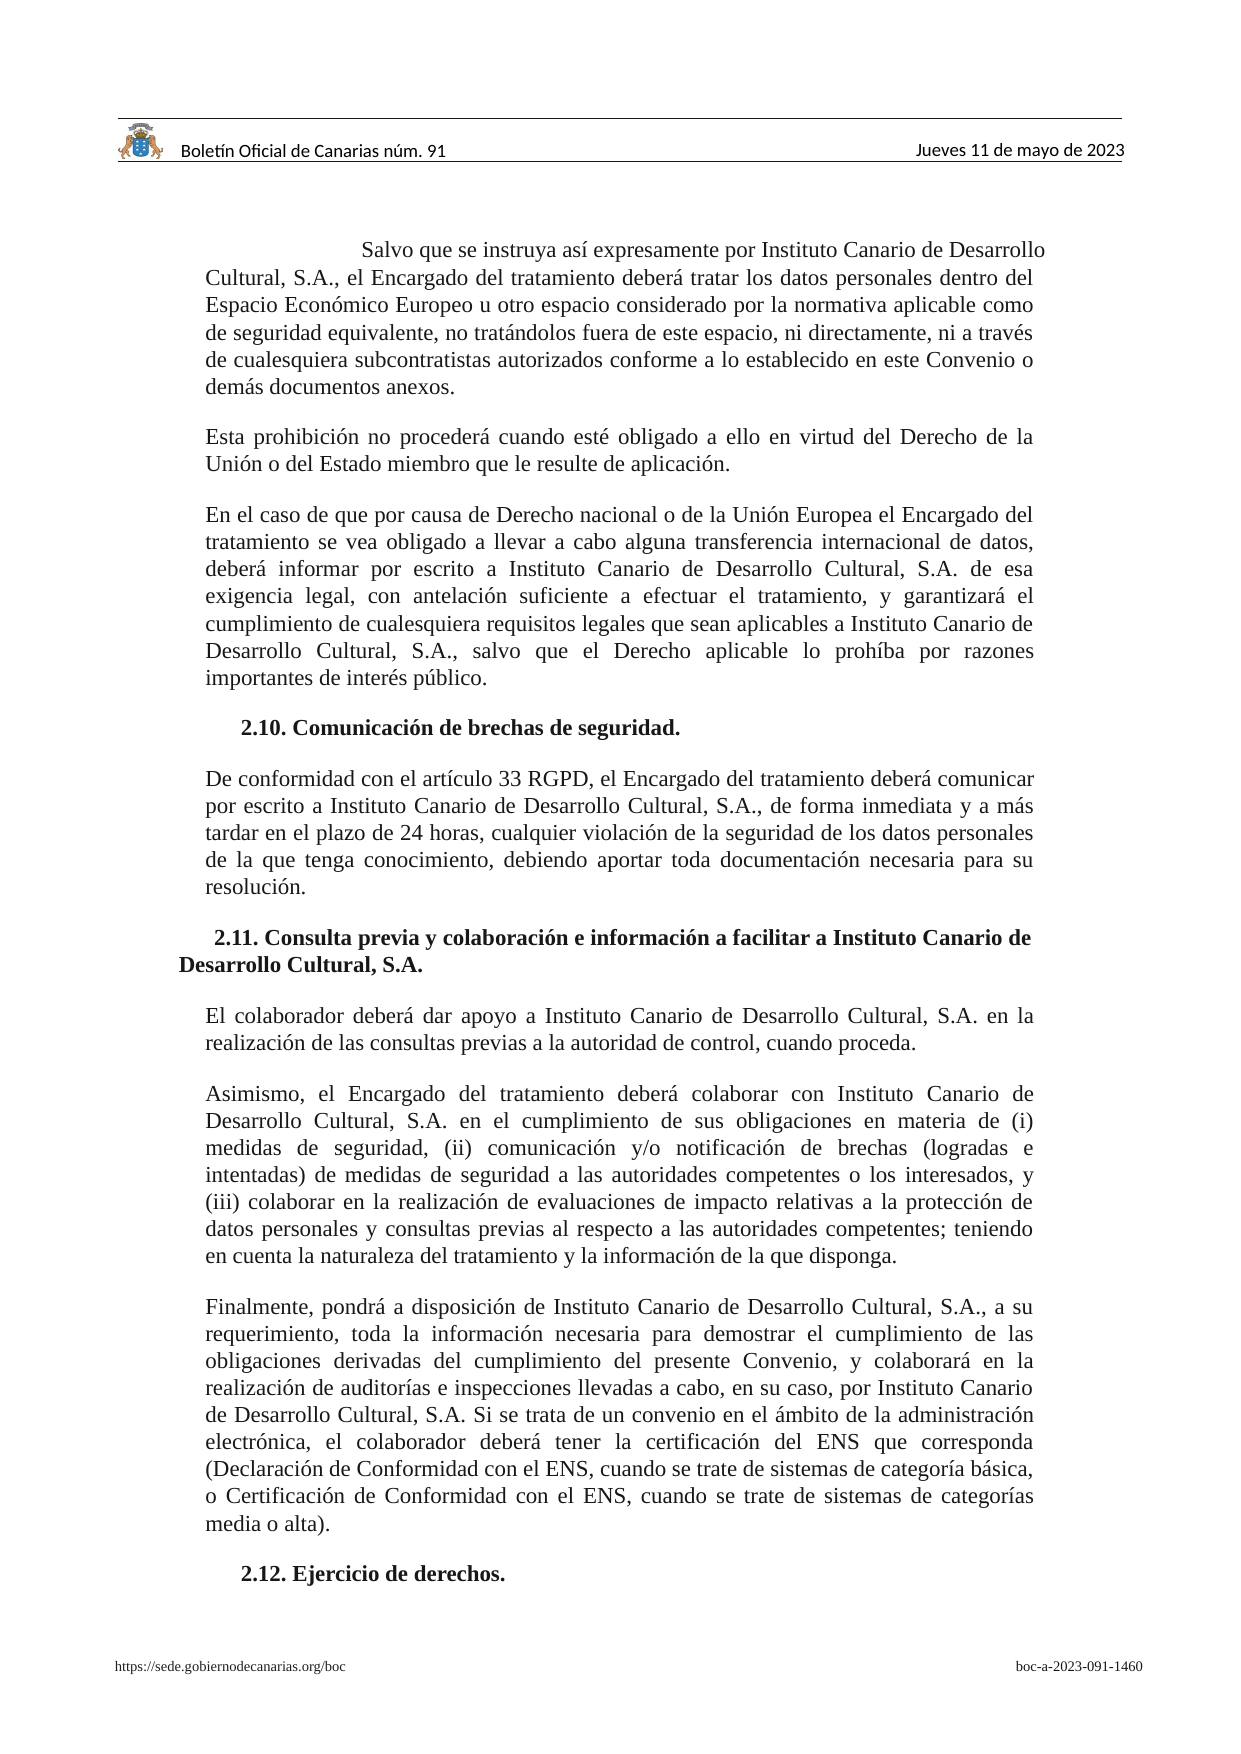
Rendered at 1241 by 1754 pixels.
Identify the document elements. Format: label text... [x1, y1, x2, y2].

text Cultural, S.A., el Encargado del tratamiento deberá tratar los datos personales dentro del Espacio Económico Europeo u otro espacio considerado por la normativa aplicable como de seguridad equivalente, no tratándolos fuera de este espacio, ni directamente, ni a través de cualesquiera subcontratistas autorizados conforme a lo establecido en este Convenio o demás documentos anexos. [205, 264, 1035, 399]
text De conformidad con el artículo 33 RGPD, el Encargado del tratamiento deberá comunicar por escrito a Instituto Canario de Desarrollo Cultural, S.A., de forma inmediata y a más tardar en el plazo de 24 horas, cualquier violación de la seguridad de los datos personales de la que tenga conocimiento, debiendo aportar toda documentación necesaria para su resolución. [205, 765, 1035, 899]
text En el caso de que por causa de Derecho nacional o de la Unión Europea el Encargado del tratamiento se vea obligado a llevar a cabo alguna transferencia internacional de datos, deberá informar por escrito a Instituto Canario de Desarrollo Cultural, S.A. de esa exigencia legal, con antelación suficiente a efectuar el tratamiento, y garantizará el cumplimiento de cualesquiera requisitos legales que sean aplicables a Instituto Canario de Desarrollo Cultural, S.A., salvo que el Derecho aplicable lo prohíba por razones importantes de interés público. [205, 501, 1035, 690]
text El colaborador deberá dar apoyo a Instituto Canario de Desarrollo Cultural, S.A. en la realización de las consultas previas a la autoridad de control, cuando proceda. [205, 1002, 1035, 1055]
text 2.10. Comunicación de brechas de seguridad. [241, 714, 1057, 741]
text Asimismo, el Encargado del tratamiento deberá colaborar con Instituto Canario de Desarrollo Cultural, S.A. en el cumplimiento de sus obligaciones en materia de (i) medidas de seguridad, (ii) comunicación y/o notificación de brechas (logradas e intentadas) de medidas de seguridad a las autoridades competentes o los interesados, y (iii) colaborar en la realización de evaluaciones de impacto relativas a la protección de datos personales y consultas previas al respecto a las autoridades competentes; teniendo en cuenta la naturaleza del tratamiento y la información de la que disponga. [205, 1080, 1035, 1269]
text Salvo que se instruya así expresamente por Instituto Canario de Desarrollo [178, 236, 1057, 263]
text Finalmente, pondrá a disposición de Instituto Canario de Desarrollo Cultural, S.A., a su requerimiento, toda la información necesaria para demostrar el cumplimiento de las obligaciones derivadas del cumplimiento del presente Convenio, y colaborará en la realización de auditorías e inspecciones llevadas a cabo, en su caso, por Instituto Canario de Desarrollo Cultural, S.A. Si se trata de un convenio en el ámbito de la administración electrónica, el colaborador deberá tener la certificación del ENS que corresponda (Declaración de Conformidad con el ENS, cuando se trate de sistemas de categoría básica, o Certificación de Conformidad con el ENS, cuando se trate de sistemas de categorías media o alta). [205, 1293, 1035, 1536]
text 2.12. Ejercicio de derechos. [241, 1560, 1057, 1587]
text Esta prohibición no procederá cuando esté obligado a ello en virtud del Derecho de la Unión o del Estado miembro que le resulte de aplicación. [205, 423, 1035, 477]
text 2.11. Consulta previa y colaboración e información a facilitar a Instituto Canario de Desarrollo Cultural, S.A. [178, 924, 1057, 978]
